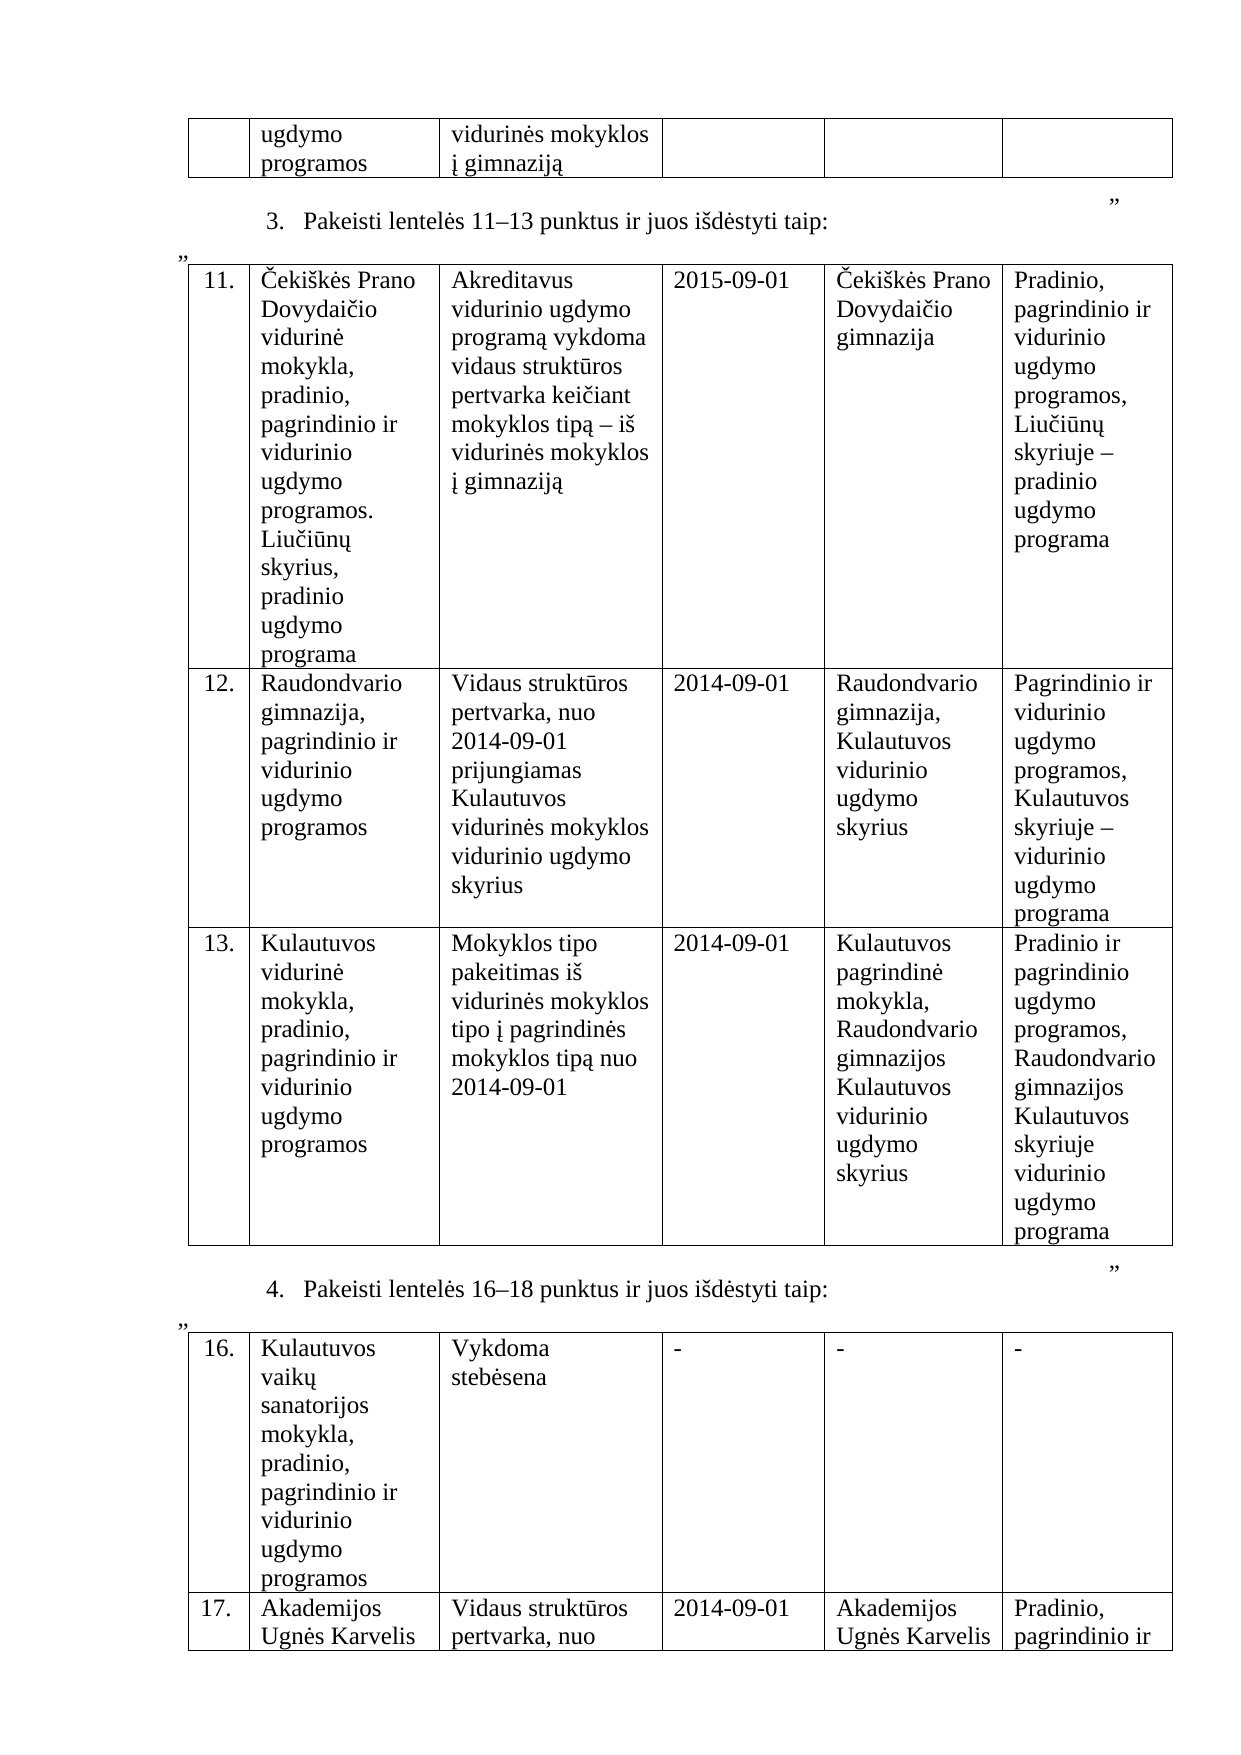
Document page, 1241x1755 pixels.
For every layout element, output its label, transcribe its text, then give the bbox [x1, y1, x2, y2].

text „ [177, 178, 1181, 206]
table_cell Raudondvario gimnazija, Kulautuvos vidurinio ugdymo skyrius [825, 669, 1002, 927]
table_cell 2014-09-01 [663, 1593, 824, 1650]
table_cell Raudondvario gimnazija, pagrindinio ir vidurinio ugdymo programos [250, 669, 439, 927]
table_header - [1003, 1333, 1172, 1592]
table_cell Pradinio ir pagrindinio ugdymo programos, Raudondvario gimnazijos Kulautuvos skyriuje vidurinio ugdymo programa [1003, 928, 1172, 1244]
table_cell 2014-09-01 [663, 669, 824, 927]
table_header Čekiškės Prano Dovydaičio gimnazija [825, 265, 1002, 667]
table_header Vykdoma stebėsena [440, 1333, 662, 1592]
table_cell Akademijos Ugnės Karvelis [250, 1593, 439, 1650]
text „ [177, 1303, 1181, 1332]
table_cell 13. [189, 928, 249, 1244]
text „ [177, 1246, 1181, 1274]
table_cell 17. [189, 1593, 249, 1650]
table_cell Vidaus struktūros pertvarka, nuo [440, 1593, 662, 1650]
table_cell Mokyklos tipo pakeitimas iš vidurinės mokyklos tipo į pagrindinės mokyklos tipą nuo 2014-09-01 [440, 928, 662, 1244]
table_header [825, 119, 1002, 177]
table_cell Akademijos Ugnės Karvelis [825, 1593, 1002, 1650]
table_header 2015-09-01 [663, 265, 824, 667]
table_cell Kulautuvos pagrindinė mokykla, Raudondvario gimnazijos Kulautuvos vidurinio ugdymo skyrius [825, 928, 1002, 1244]
table_header [1003, 119, 1172, 177]
table_header vidurinės mokyklos į gimnaziją [440, 119, 662, 177]
table_cell Kulautuvos vidurinė mokykla, pradinio, pagrindinio ir vidurinio ugdymo programos [250, 928, 439, 1244]
table_header [663, 119, 824, 177]
table_header Čekiškės Prano Dovydaičio vidurinė mokykla, pradinio, pagrindinio ir vidurinio ugdymo programos. Liučiūnų skyrius, pradinio ugdymo programa [250, 265, 439, 667]
table_header Pradinio, pagrindinio ir vidurinio ugdymo programos, Liučiūnų skyriuje – pradinio ugdymo programa [1003, 265, 1172, 667]
table_cell Vidaus struktūros pertvarka, nuo 2014-09-01 prijungiamas Kulautuvos vidurinės mokyklos vidurinio ugdymo skyrius [440, 669, 662, 927]
text 3. Pakeisti lentelės 11–13 punktus ir juos išdėstyti taip: [266, 206, 1181, 235]
table_header 16. [189, 1333, 249, 1592]
table_header [189, 119, 249, 177]
text 4. Pakeisti lentelės 16–18 punktus ir juos išdėstyti taip: [266, 1274, 1181, 1303]
table_header Akreditavus vidurinio ugdymo programą vykdoma vidaus struktūros pertvarka keičiant mokyklos tipą – iš vidurinės mokyklos į gimnaziją [440, 265, 662, 667]
table_header Kulautuvos vaikų sanatorijos mokykla, pradinio, pagrindinio ir vidurinio ugdymo programos [250, 1333, 439, 1592]
table_header - [825, 1333, 1002, 1592]
text „ [177, 235, 1181, 264]
table_header ugdymo programos [250, 119, 439, 177]
table_header 11. [189, 265, 249, 667]
table_cell Pradinio, pagrindinio ir [1003, 1593, 1172, 1650]
table_header - [663, 1333, 824, 1592]
table_cell 2014-09-01 [663, 928, 824, 1244]
table_cell Pagrindinio ir vidurinio ugdymo programos, Kulautuvos skyriuje –vidurinio ugdymo programa [1003, 669, 1172, 927]
table_cell 12. [189, 669, 249, 927]
